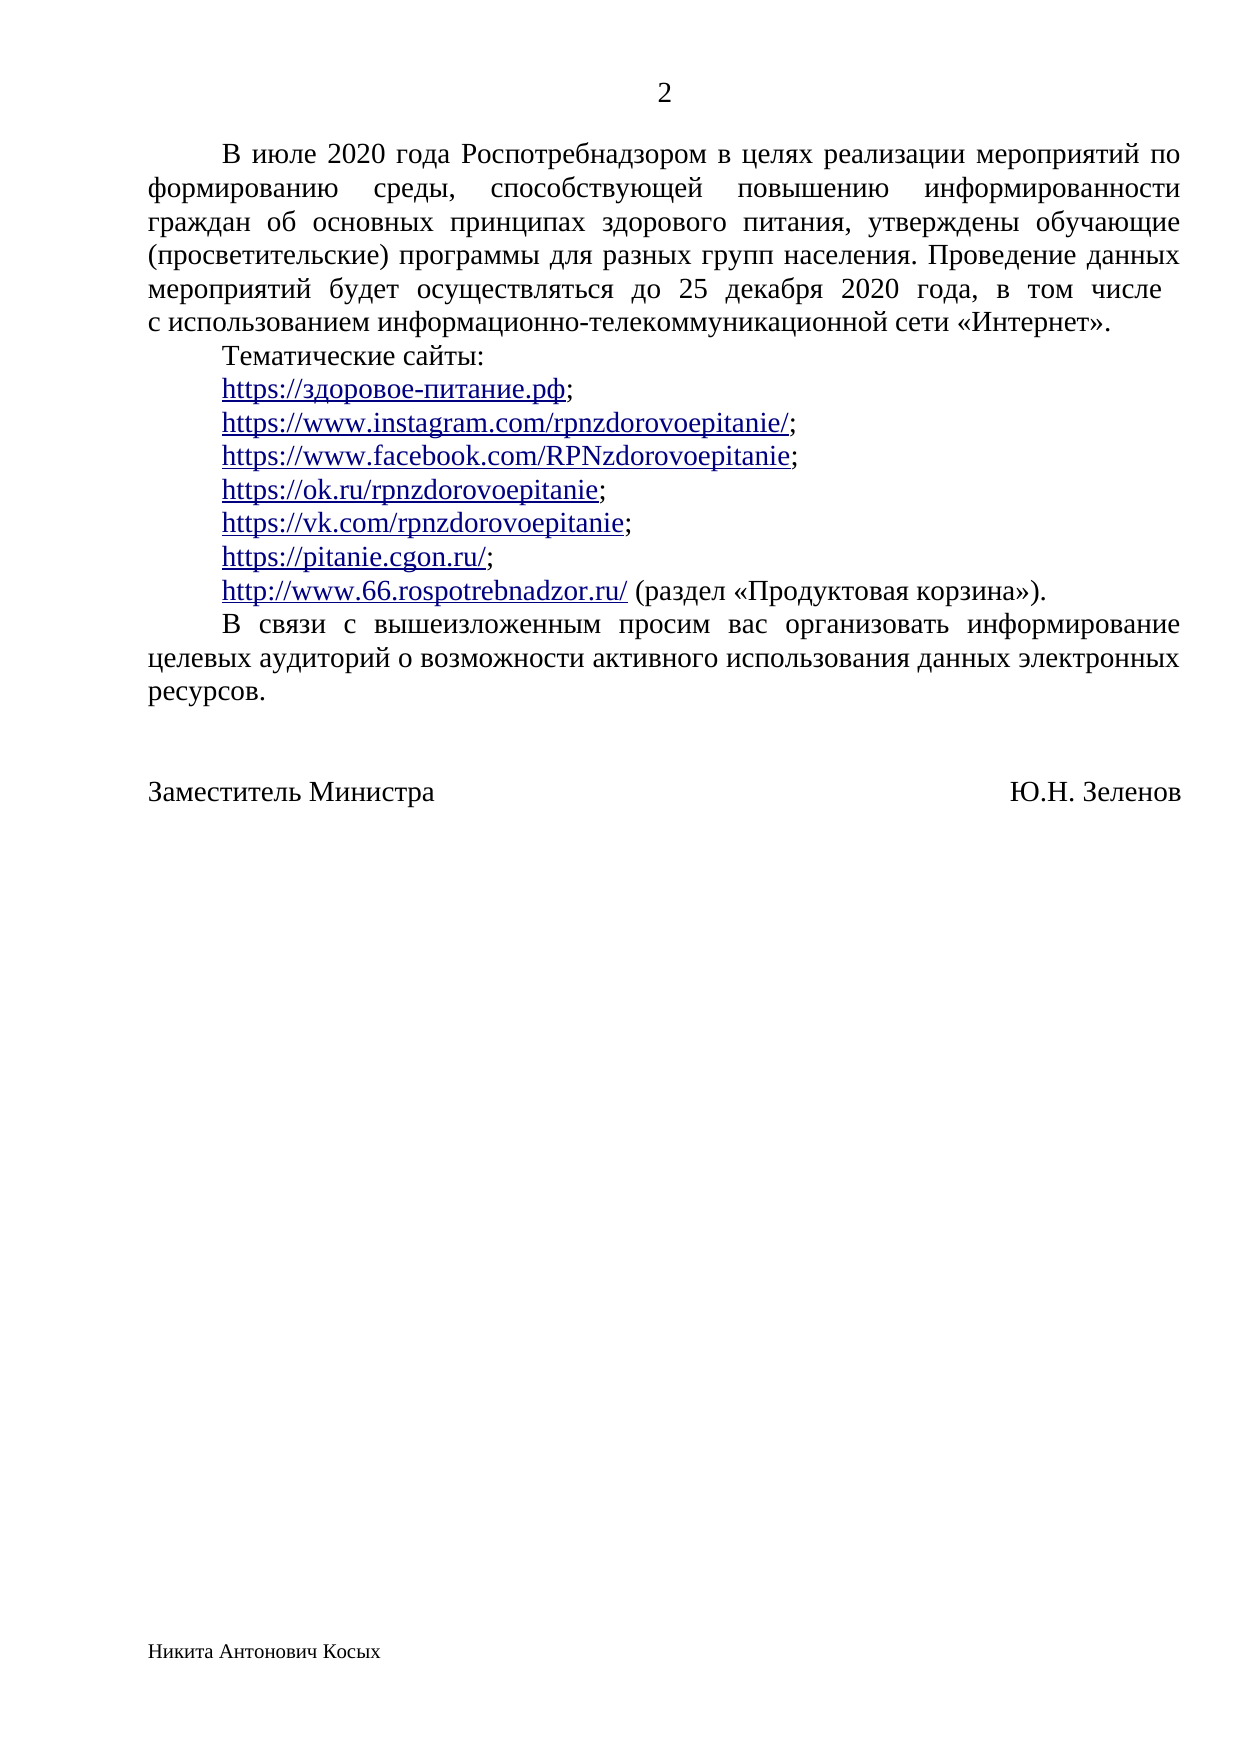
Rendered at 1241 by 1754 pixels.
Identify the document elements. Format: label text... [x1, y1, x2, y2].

text Тематические сайты: [148, 338, 1181, 371]
text http://www.66.rospotrebnadzor.ru/ (раздел «Продуктовая корзина»). [148, 573, 1181, 606]
table_cell [509, 808, 844, 841]
table_header [509, 774, 844, 807]
text https://vk.com/rpnzdorovoepitanie; [148, 506, 1181, 539]
text https://pitanie.cgon.ru/; [148, 539, 1181, 573]
table_cell [144, 808, 508, 841]
text https://здоровое-питание.рф; [148, 371, 1181, 405]
text В связи с вышеизложенным просим вас организовать информирование целевых аудиторий о возможности активного использования данных электронных ресурсов. [148, 606, 1181, 707]
table_cell [844, 808, 1193, 841]
text В июле 2020 года Роспотребнадзором в целях реализации мероприятий по формированию среды, способствующей повышению информированности граждан об основных принципах здорового питания, утверждены обучающие (просветительские) программы для разных групп населения. Проведение данных мероприятий будет осуществляться до 25 декабря 2020 года, в том числе с использованием информационно-телекоммуникационной сети «Интернет». [148, 137, 1181, 338]
text https://www.facebook.com/RPNzdorovoepitanie; [148, 438, 1181, 472]
table_header Заместитель Министра [144, 774, 508, 807]
text https://ok.ru/rpnzdorovoepitanie; [148, 472, 1181, 506]
text https://www.instagram.com/rpnzdorovoepitanie/; [148, 405, 1181, 438]
text Никита Антонович Косых [148, 1639, 1181, 1663]
table_header Ю.Н. Зеленов [844, 774, 1193, 807]
